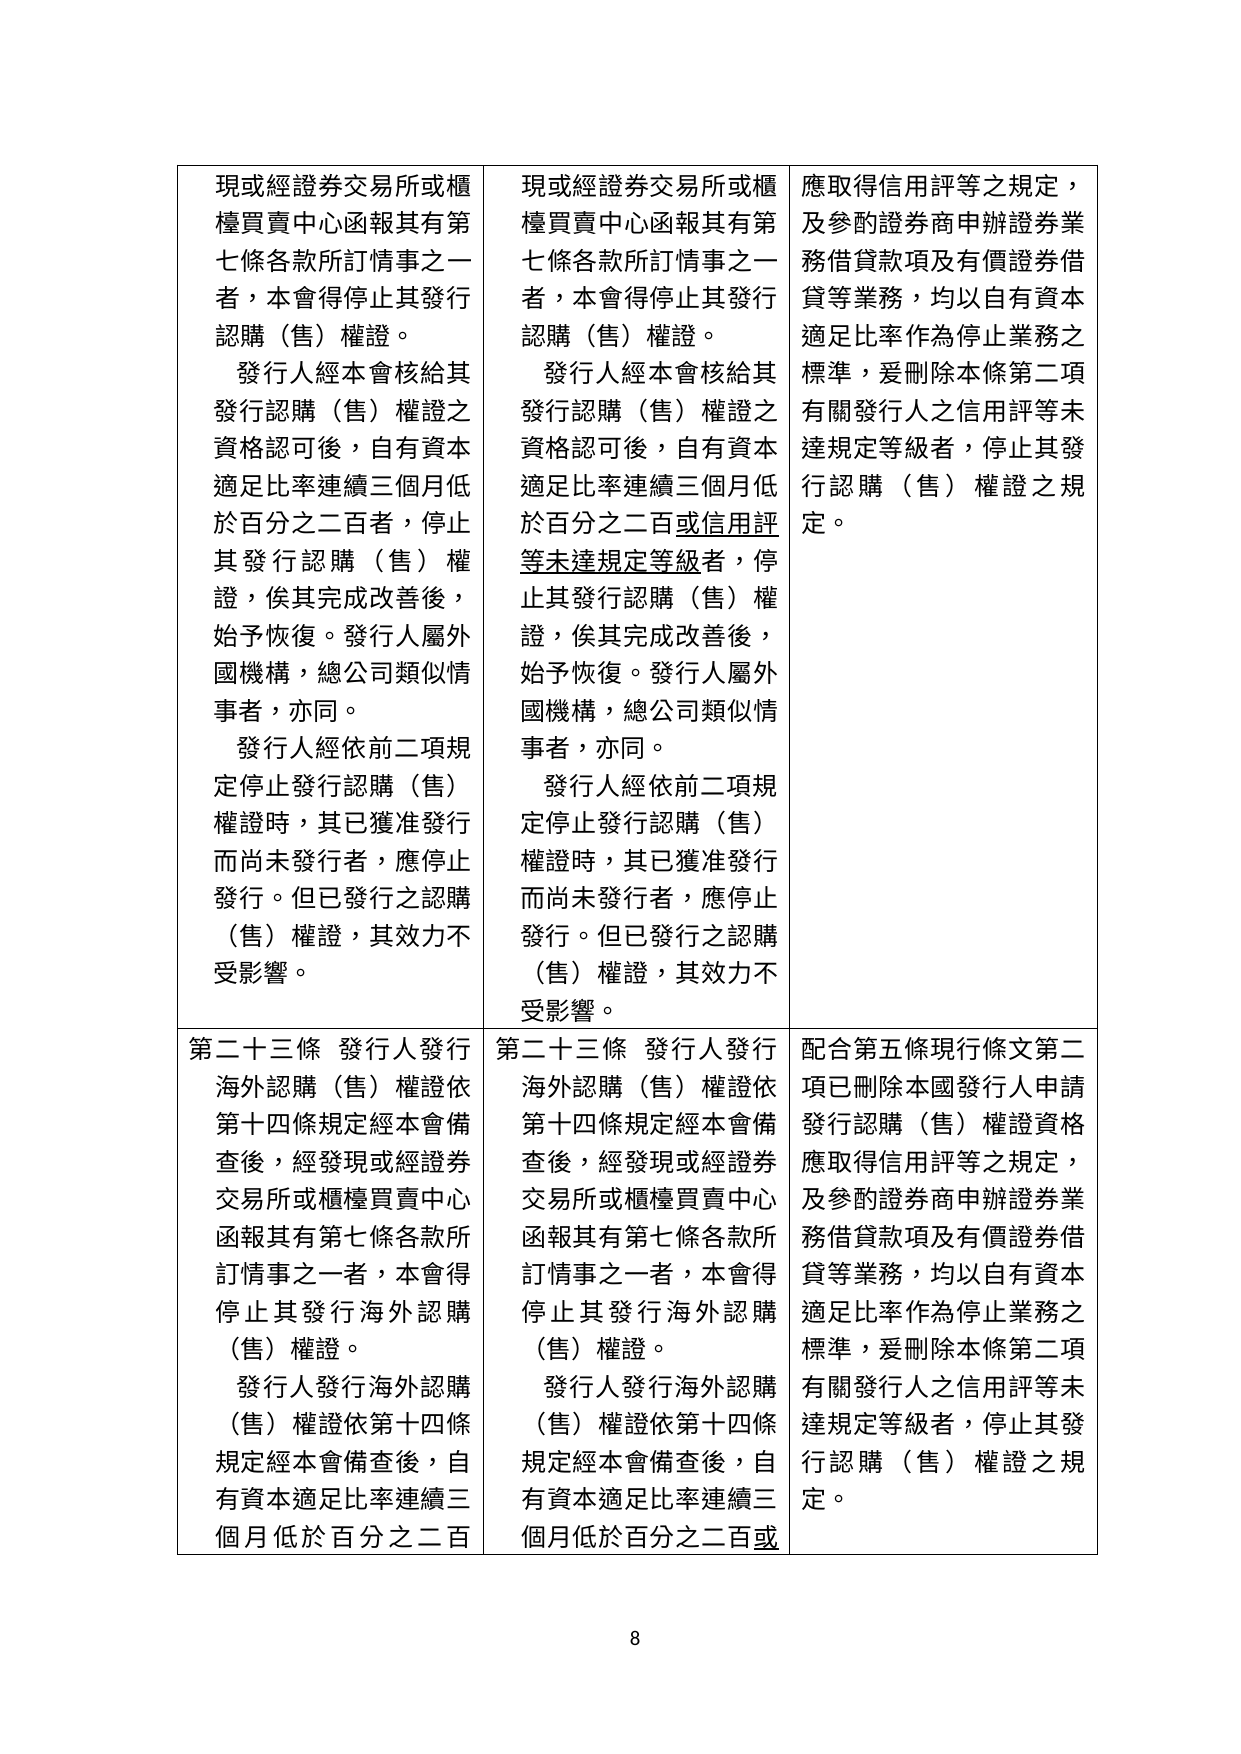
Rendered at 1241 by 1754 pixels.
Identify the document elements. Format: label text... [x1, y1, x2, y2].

table_cell 第二十三條 發行人發行海外認購（售）權證依第十四條規定經本會備查後，經發現或經證券交易所或櫃檯買賣中心函報其有第七條各款所訂情事之一者，本會得停止其發行海外認購（售）權證。 發行人發行海外認購（售）權證依第十四條規定經本會備查後，自有資本適足比率連續三個月低於百分之二百或 [484, 1029, 789, 1554]
table_cell 配合第五條現行條文第二項已刪除本國發行人申請發行認購（售）權證資格應取得信用評等之規定，及參酌證券商申辦證券業務借貸款項及有價證券借貸等業務，均以自有資本適足比率作為停止業務之標準，爰刪除本條第二項有關發行人之信用評等未達規定等級者，停止其發行認購（售）權證之規定。 [790, 1029, 1097, 1554]
table_cell 第二十三條 發行人發行海外認購（售）權證依第十四條規定經本會備查後，經發現或經證券交易所或櫃檯買賣中心函報其有第七條各款所訂情事之一者，本會得停止其發行海外認購（售）權證。 發行人發行海外認購（售）權證依第十四條規定經本會備查後，自有資本適足比率連續三個月低於百分之二百 [178, 1029, 483, 1554]
table_cell 現或經證券交易所或櫃檯買賣中心函報其有第七條各款所訂情事之一者，本會得停止其發行認購（售）權證。 發行人經本會核給其發行認購（售）權證之資格認可後，自有資本適足比率連續三個月低於百分之二百或信用評等未達規定等級者，停止其發行認購（售）權證，俟其完成改善後，始予恢復。發行人屬外國機構，總公司類似情事者，亦同。 發行人經依前二項規定停止發行認購（售）權證時，其已獲准發行而尚未發行者，應停止發行。但已發行之認購（售）權證，其效力不受影響。 [484, 166, 789, 1028]
table_cell 應取得信用評等之規定，及參酌證券商申辦證券業務借貸款項及有價證券借貸等業務，均以自有資本適足比率作為停止業務之標準，爰刪除本條第二項有關發行人之信用評等未達規定等級者，停止其發行認購（售）權證之規定。 [790, 166, 1097, 1028]
table_cell 現或經證券交易所或櫃檯買賣中心函報其有第七條各款所訂情事之一者，本會得停止其發行認購（售）權證。 發行人經本會核給其發行認購（售）權證之資格認可後，自有資本適足比率連續三個月低於百分之二百者，停止其發行認購（售）權證，俟其完成改善後，始予恢復。發行人屬外國機構，總公司類似情事者，亦同。 發行人經依前二項規定停止發行認購（售）權證時，其已獲准發行而尚未發行者，應停止發行。但已發行之認購（售）權證，其效力不受影響。 [178, 166, 483, 1028]
